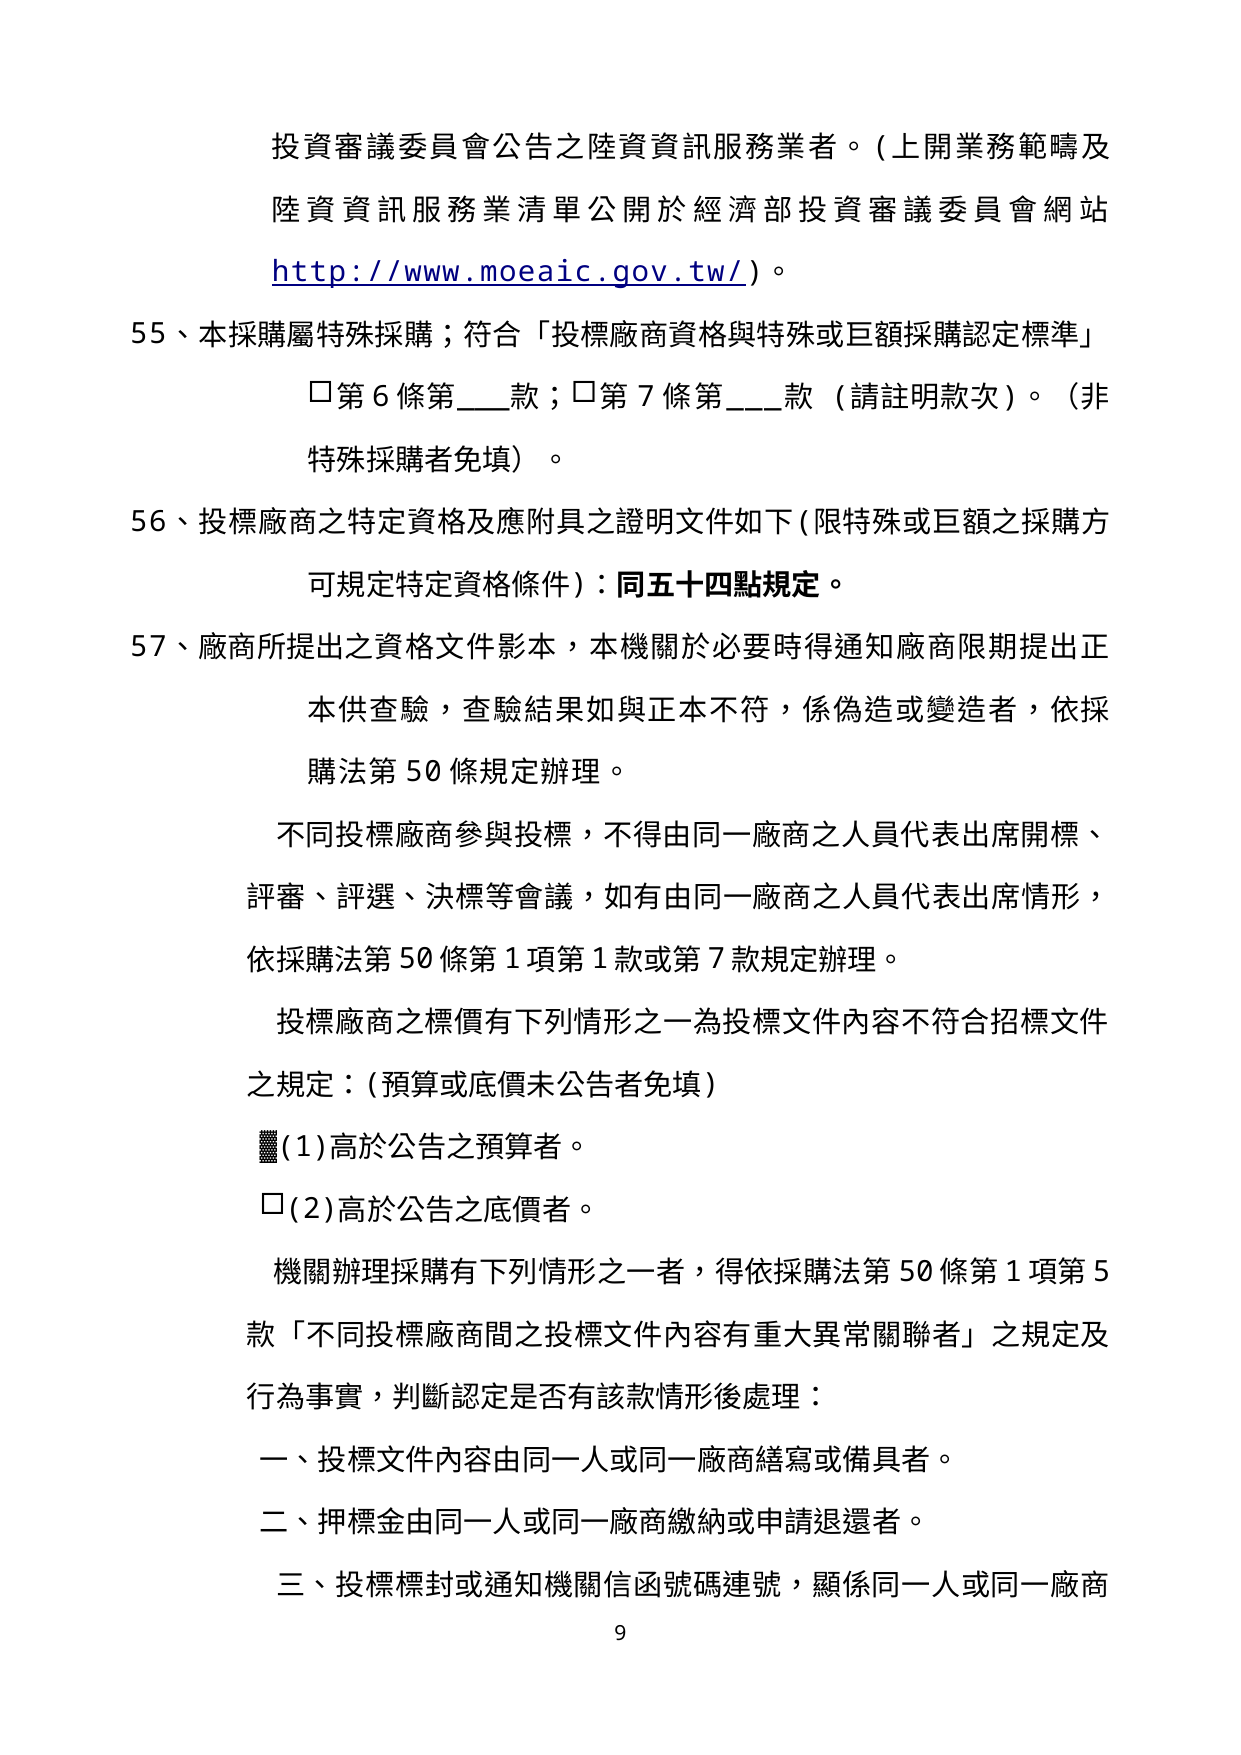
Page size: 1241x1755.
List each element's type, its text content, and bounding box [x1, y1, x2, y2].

text 三、投標標封或通知機關信函號碼連號，顯係同一人或同一廠商 [130, 1541, 1110, 1603]
text 投標廠商之標價有下列情形之一為投標文件內容不符合招標文件之規定：(預算或底價未公告者免填) [130, 978, 1110, 1103]
list 本採購屬特殊採購；符合「投標廠商資格與特殊或巨額採購認定標準」第6條第___款；第7條第___款 (請註明款次)。（非特殊採購者免填）。 [130, 291, 1110, 478]
list 廠商所提出之資格文件影本，本機關於必要時得通知廠商限期提出正本供查驗，查驗結果如與正本不符，係偽造或變造者，依採購法第50條規定辦理。 [130, 603, 1110, 791]
text (2)高於公告之底價者。 [189, 1166, 1110, 1228]
text 投資審議委員會公告之陸資資訊服務業者。(上開業務範疇及陸資資訊服務業清單公開於經濟部投資審議委員會網站http://www.moeaic.gov.tw/)。 [130, 103, 1110, 291]
list 投標廠商之特定資格及應附具之證明文件如下(限特殊或巨額之採購方可規定特定資格條件)：同五十四點規定。 [130, 478, 1110, 603]
text 機關辦理採購有下列情形之一者，得依採購法第50條第1項第5款「不同投標廠商間之投標文件內容有重大異常關聯者」之規定及行為事實，判斷認定是否有該款情形後處理： [130, 1228, 1110, 1416]
text ▓(1)高於公告之預算者。 [189, 1103, 1110, 1166]
text 一、投標文件內容由同一人或同一廠商繕寫或備具者。 [189, 1416, 1110, 1478]
text 二、押標金由同一人或同一廠商繳納或申請退還者。 [189, 1478, 1110, 1541]
text 不同投標廠商參與投標，不得由同一廠商之人員代表出席開標、評審、評選、決標等會議，如有由同一廠商之人員代表出席情形，依採購法第50條第1項第1款或第7款規定辦理。 [130, 791, 1110, 978]
